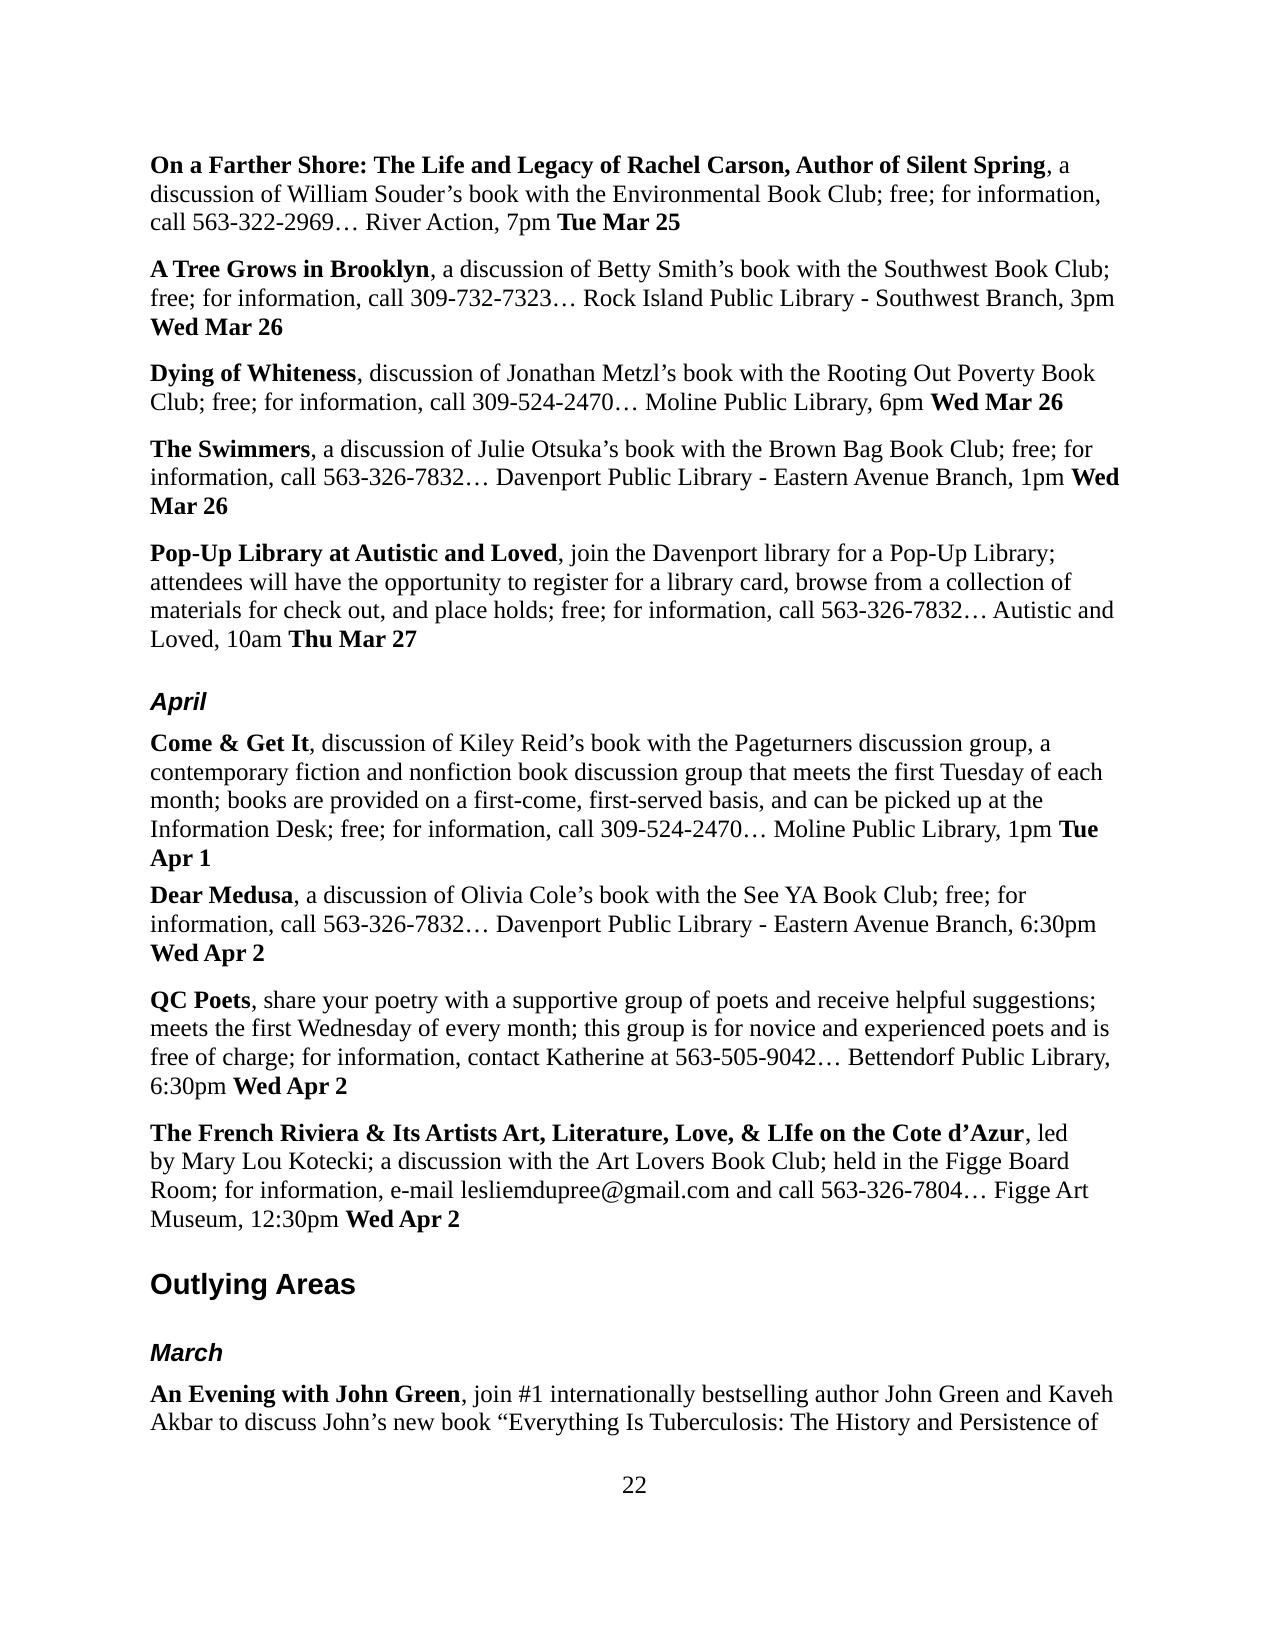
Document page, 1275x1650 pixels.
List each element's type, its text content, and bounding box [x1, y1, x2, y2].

text Come & Get It, discussion of Kiley Reid’s book with the Pageturners discussion group, a contemporary fiction and nonfiction book discussion group that meets the first Tuesday of each month; books are provided on a first-come, first-served basis, and can be picked up at the Information Desk; free; for information, call 309-524-2470… Moline Public Library, 1pm Tue Apr 1 [150, 728, 1125, 872]
text An Evening with John Green, join #1 internationally bestselling author John Green and Kaveh Akbar to discuss John’s new book “Everything Is Tuberculosis: The History and Persistence of [150, 1379, 1125, 1436]
subtitle Outlying Areas [150, 1267, 1125, 1300]
subtitle April [150, 687, 1125, 715]
text Pop-Up Library at Autistic and Loved, join the Davenport library for a Pop-Up Library; attendees will have the opportunity to register for a library card, browse from a collection of materials for check out, and place holds; free; for information, call 563-326-7832… Autistic and Loved, 10am Thu Mar 27 [150, 538, 1125, 653]
text The French Riviera & Its Artists Art, Literature, Love, & LIfe on the Cote d’Azur, led by Mary Lou Kotecki; a discussion with the Art Lovers Book Club; held in the Figge Board Room; for information, e-mail lesliemdupree@gmail.com and call 563-326-7804… Figge Art Museum, 12:30pm Wed Apr 2 [150, 1118, 1125, 1233]
text Dying of Whiteness, discussion of Jonathan Metzl’s book with the Rooting Out Poverty Book Club; free; for information, call 309-524-2470… Moline Public Library, 6pm Wed Mar 26 [150, 358, 1125, 416]
text A Tree Grows in Brooklyn, a discussion of Betty Smith’s book with the Southwest Book Club; free; for information, call 309-732-7323… Rock Island Public Library - Southwest Branch, 3pm Wed Mar 26 [150, 254, 1125, 340]
text On a Farther Shore: The Life and Legacy of Rachel Carson, Author of Silent Spring, a discussion of William Souder’s book with the Environmental Book Club; free; for information, call 563-322-2969… River Action, 7pm Tue Mar 25 [150, 150, 1125, 236]
subtitle March [150, 1338, 1125, 1366]
text Dear Medusa, a discussion of Olivia Cole’s book with the See YA Book Club; free; for information, call 563-326-7832… Davenport Public Library - Eastern Avenue Branch, 6:30pm Wed Apr 2 [150, 881, 1125, 967]
text The Swimmers, a discussion of Julie Otsuka’s book with the Brown Bag Book Club; free; for information, call 563-326-7832… Davenport Public Library - Eastern Avenue Branch, 1pm Wed Mar 26 [150, 434, 1125, 520]
text QC Poets, share your poetry with a supportive group of poets and receive helpful suggestions; meets the first Wednesday of every month; this group is for novice and experienced poets and is free of charge; for information, contact Katherine at 563-505-9042… Bettendorf Public Library, 6:30pm Wed Apr 2 [150, 985, 1125, 1100]
